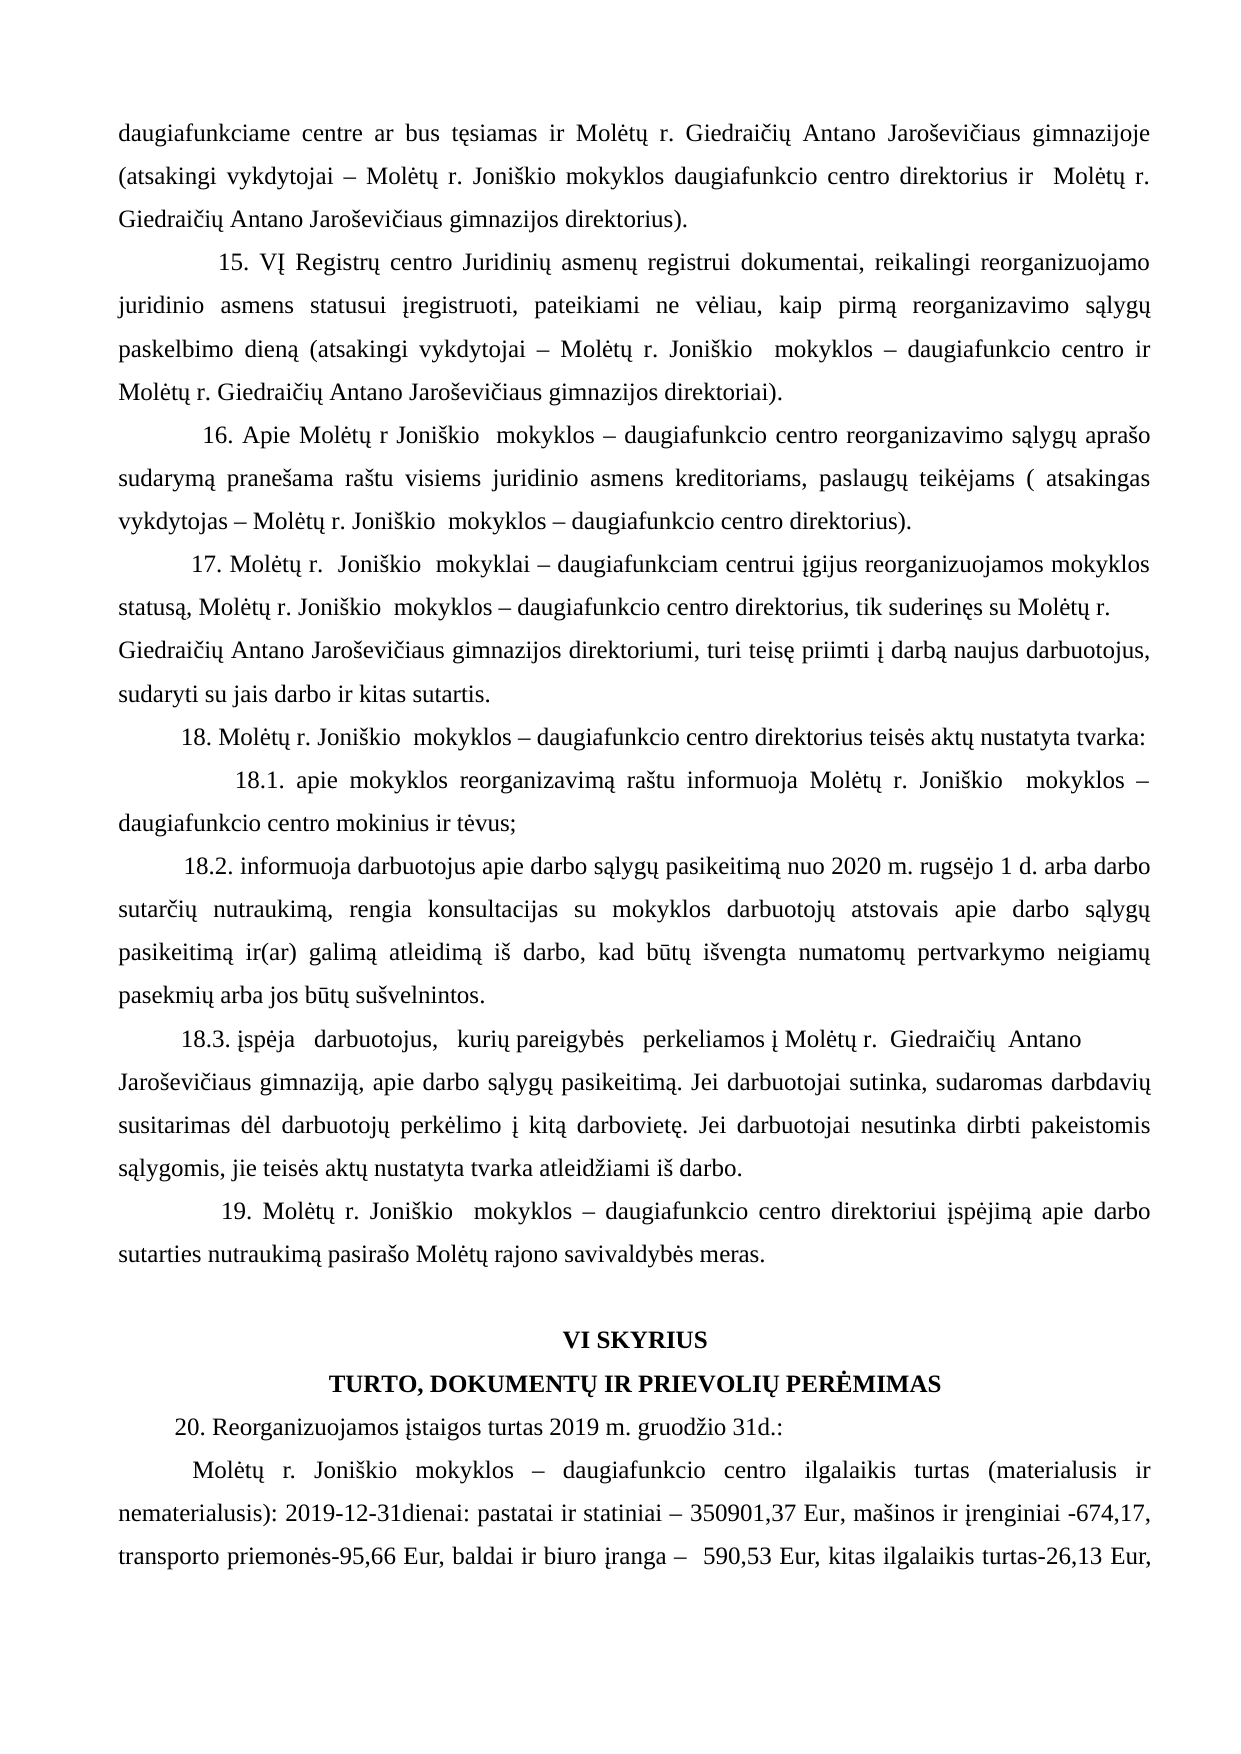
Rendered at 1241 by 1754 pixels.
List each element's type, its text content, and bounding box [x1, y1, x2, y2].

text 18. Molėtų r. Joniškio mokyklos – daugiafunkcio centro direktorius teisės aktų nustatyta tvarka: [118, 722, 1152, 751]
text 18.3. įspėja darbuotojus, kurių pareigybės perkeliamos į Molėtų r. Giedraičių Antano [118, 1024, 1152, 1052]
text Molėtų r. Joniškio mokyklos – daugiafunkcio centro ilgalaikis turtas (materialusis ir nematerialusis): 2019-12-31dienai: pastatai ir statiniai – 350901,37 Eur, mašinos ir įrenginiai -674,17, transporto priemonės-95,66 Eur, baldai ir biuro įranga – 590,53 Eur, kitas ilgalaikis turtas-26,13 Eur, [118, 1455, 1152, 1570]
text 20. Reorganizuojamos įstaigos turtas 2019 m. gruodžio 31d.: [118, 1412, 1152, 1441]
text daugiafunkciame centre ar bus tęsiamas ir Molėtų r. Giedraičių Antano Jaroševičiaus gimnazijoje (atsakingi vykdytojai – Molėtų r. Joniškio mokyklos daugiafunkcio centro direktorius ir Molėtų r. Giedraičių Antano Jaroševičiaus gimnazijos direktorius). [118, 118, 1152, 233]
text 19. Molėtų r. Joniškio mokyklos – daugiafunkcio centro direktoriui įspėjimą apie darbo sutarties nutraukimą pasirašo Molėtų rajono savivaldybės meras. [118, 1196, 1152, 1268]
text 18.2. informuoja darbuotojus apie darbo sąlygų pasikeitimą nuo 2020 m. rugsėjo 1 d. arba darbo sutarčių nutraukimą, rengia konsultacijas su mokyklos darbuotojų atstovais apie darbo sąlygų pasikeitimą ir(ar) galimą atleidimą iš darbo, kad būtų išvengta numatomų pertvarkymo neigiamų pasekmių arba jos būtų sušvelnintos. [118, 851, 1152, 1009]
text 16. Apie Molėtų r Joniškio mokyklos – daugiafunkcio centro reorganizavimo sąlygų aprašo sudarymą pranešama raštu visiems juridinio asmens kreditoriams, paslaugų teikėjams ( atsakingas vykdytojas – Molėtų r. Joniškio mokyklos – daugiafunkcio centro direktorius). [118, 420, 1152, 535]
text 15. VĮ Registrų centro Juridinių asmenų registrui dokumentai, reikalingi reorganizuojamo juridinio asmens statusui įregistruoti, pateikiami ne vėliau, kaip pirmą reorganizavimo sąlygų paskelbimo dieną (atsakingi vykdytojai – Molėtų r. Joniškio mokyklos – daugiafunkcio centro ir Molėtų r. Giedraičių Antano Jaroševičiaus gimnazijos direktoriai). [118, 247, 1152, 406]
text VI SKYRIUS [118, 1326, 1152, 1354]
text 17. Molėtų r. Joniškio mokyklai – daugiafunkciam centrui įgijus reorganizuojamos mokyklos statusą, Molėtų r. Joniškio mokyklos – daugiafunkcio centro direktorius, tik suderinęs su Molėtų r. [118, 549, 1152, 621]
text Jaroševičiaus gimnaziją, apie darbo sąlygų pasikeitimą. Jei darbuotojai sutinka, sudaromas darbdavių susitarimas dėl darbuotojų perkėlimo į kitą darbovietę. Jei darbuotojai nesutinka dirbti pakeistomis sąlygomis, jie teisės aktų nustatyta tvarka atleidžiami iš darbo. [118, 1067, 1152, 1182]
text Giedraičių Antano Jaroševičiaus gimnazijos direktoriumi, turi teisę priimti į darbą naujus darbuotojus, sudaryti su jais darbo ir kitas sutartis. [118, 636, 1152, 707]
text 18.1. apie mokyklos reorganizavimą raštu informuoja Molėtų r. Joniškio mokyklos – daugiafunkcio centro mokinius ir tėvus; [118, 765, 1152, 837]
text TURTO, DOKUMENTŲ IR PRIEVOLIŲ PERĖMIMAS [118, 1369, 1152, 1397]
